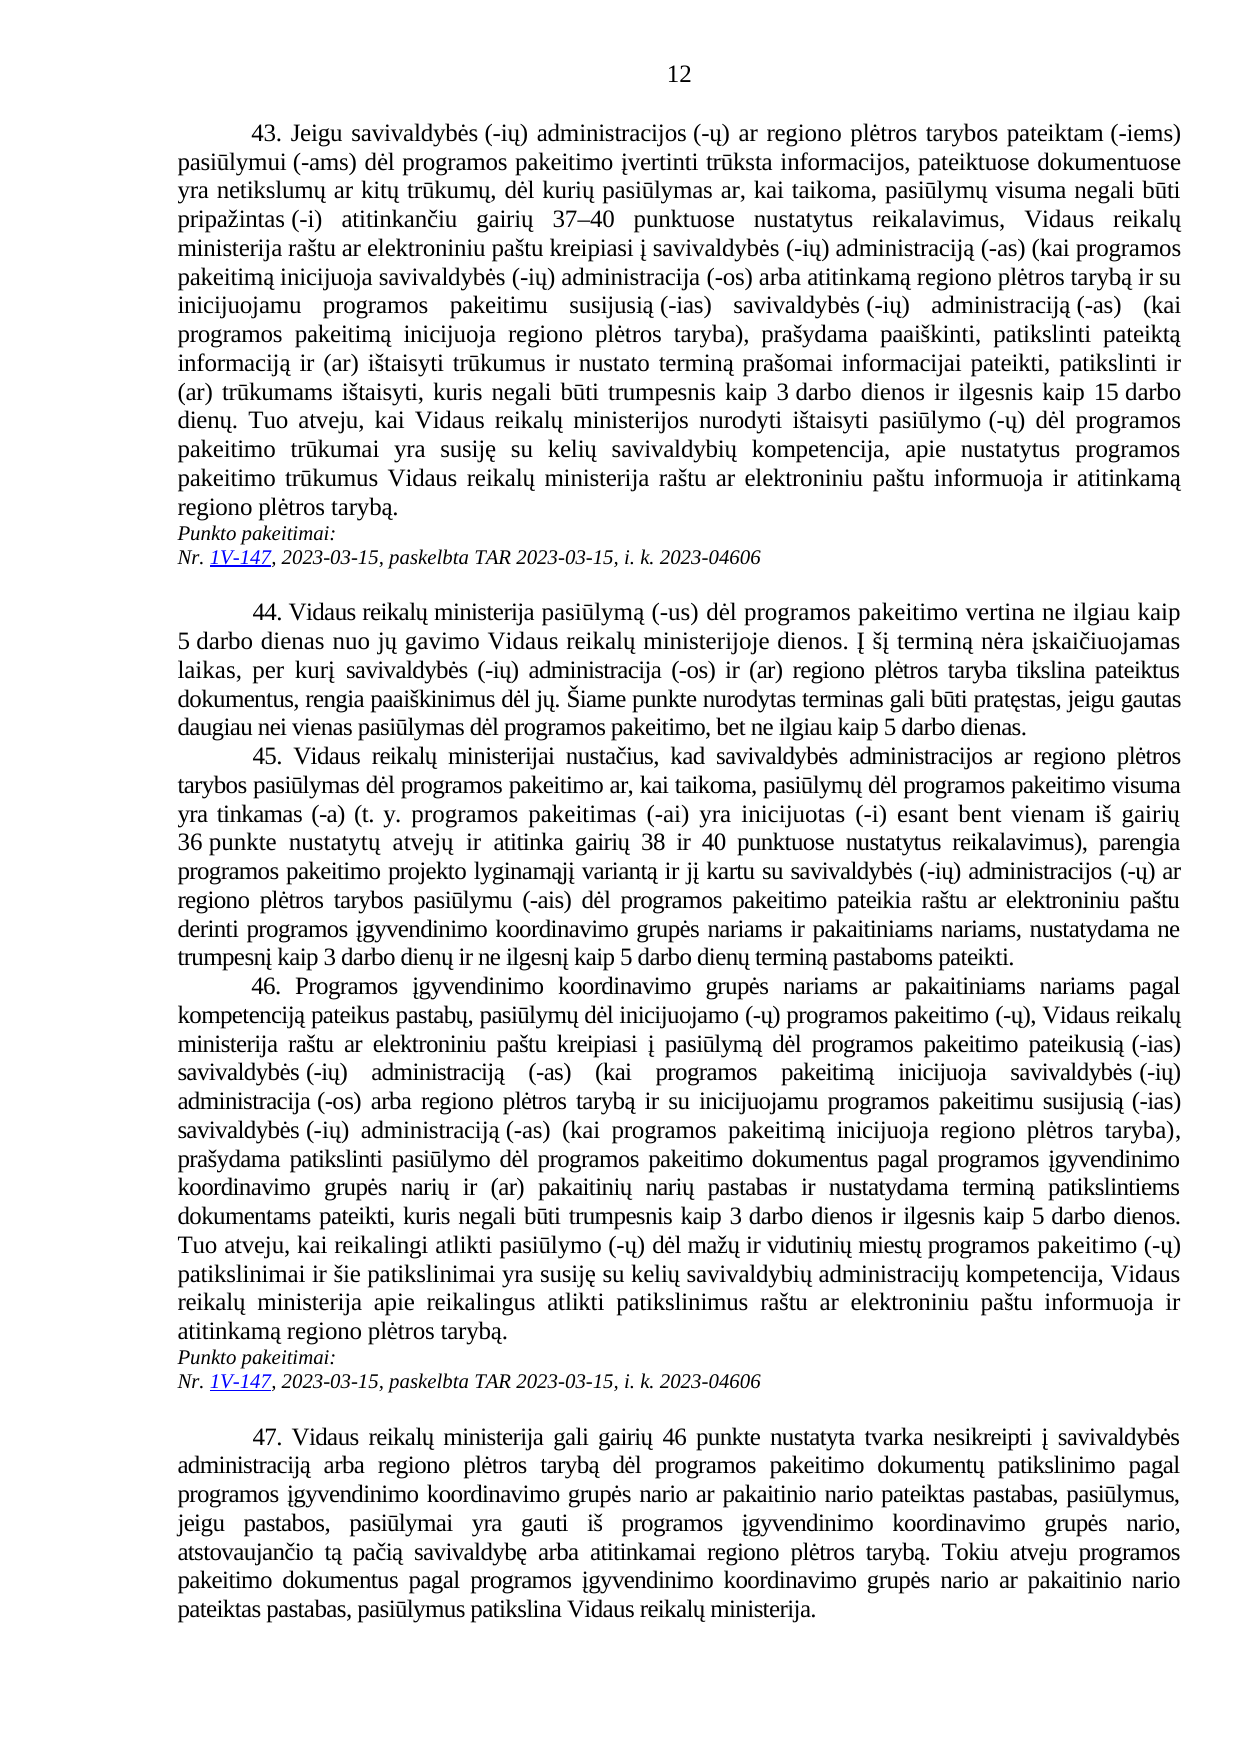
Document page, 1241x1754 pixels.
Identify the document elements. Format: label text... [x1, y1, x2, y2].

text Punkto pakeitimai: [177, 521, 1181, 545]
text 45. Vidaus reikalų ministerijai nustačius, kad savivaldybės administracijos ar regiono plėtros tarybos pasiūlymas dėl programos pakeitimo ar, kai taikoma, pasiūlymų dėl programos pakeitimo visuma yra tinkamas (-a) (t. y. programos pakeitimas (-ai) yra inicijuotas (-i) esant bent vienam iš gairių 36 punkte nustatytų atvejų ir atitinka gairių 38 ir 40 punktuose nustatytus reikalavimus), parengia programos pakeitimo projekto lyginamąjį variantą ir jį kartu su savivaldybės (-ių) administracijos (-ų) ar regiono plėtros tarybos pasiūlymu (-ais) dėl programos pakeitimo pateikia raštu ar elektroniniu paštu derinti programos įgyvendinimo koordinavimo grupės nariams ir pakaitiniams nariams, nustatydama ne trumpesnį kaip 3 darbo dienų ir ne ilgesnį kaip 5 darbo dienų terminą pastaboms pateikti. [177, 741, 1181, 971]
text 47. Vidaus reikalų ministerija gali gairių 46 punkte nustatyta tvarka nesikreipti į savivaldybės administraciją arba regiono plėtros tarybą dėl programos pakeitimo dokumentų patikslinimo pagal programos įgyvendinimo koordinavimo grupės nario ar pakaitinio nario pateiktas pastabas, pasiūlymus, jeigu pastabos, pasiūlymai yra gauti iš programos įgyvendinimo koordinavimo grupės nario, atstovaujančio tą pačią savivaldybę arba atitinkamai regiono plėtros tarybą. Tokiu atveju programos pakeitimo dokumentus pagal programos įgyvendinimo koordinavimo grupės nario ar pakaitinio nario pateiktas pastabas, pasiūlymus patikslina Vidaus reikalų ministerija. [177, 1422, 1181, 1623]
text Nr. 1V-147, 2023-03-15, paskelbta TAR 2023-03-15, i. k. 2023-04606 [177, 1369, 1181, 1393]
text 44. Vidaus reikalų ministerija pasiūlymą (-us) dėl programos pakeitimo vertina ne ilgiau kaip 5 darbo dienas nuo jų gavimo Vidaus reikalų ministerijoje dienos. Į šį terminą nėra įskaičiuojamas laikas, per kurį savivaldybės (-ių) administracija (-os) ir (ar) regiono plėtros taryba tikslina pateiktus dokumentus, rengia paaiškinimus dėl jų. Šiame punkte nurodytas terminas gali būti pratęstas, jeigu gautas daugiau nei vienas pasiūlymas dėl programos pakeitimo, bet ne ilgiau kaip 5 darbo dienas. [177, 597, 1181, 741]
text 43. Jeigu savivaldybės (-ių) administracijos (-ų) ar regiono plėtros tarybos pateiktam (-iems) pasiūlymui (-ams) dėl programos pakeitimo įvertinti trūksta informacijos, pateiktuose dokumentuose yra netikslumų ar kitų trūkumų, dėl kurių pasiūlymas ar, kai taikoma, pasiūlymų visuma negali būti pripažintas (-i) atitinkančiu gairių 37–40 punktuose nustatytus reikalavimus, Vidaus reikalų ministerija raštu ar elektroniniu paštu kreipiasi į savivaldybės (-ių) administraciją (-as) (kai programos pakeitimą inicijuoja savivaldybės (-ių) administracija (-os) arba atitinkamą regiono plėtros tarybą ir su inicijuojamu programos pakeitimu susijusią (-ias) savivaldybės (-ių) administraciją (-as) (kai programos pakeitimą inicijuoja regiono plėtros taryba), prašydama paaiškinti, patikslinti pateiktą informaciją ir (ar) ištaisyti trūkumus ir nustato terminą prašomai informacijai pateikti, patikslinti ir (ar) trūkumams ištaisyti, kuris negali būti trumpesnis kaip 3 darbo dienos ir ilgesnis kaip 15 darbo dienų. Tuo atveju, kai Vidaus reikalų ministerijos nurodyti ištaisyti pasiūlymo (-ų) dėl programos pakeitimo trūkumai yra susiję su kelių savivaldybių kompetencija, apie nustatytus programos pakeitimo trūkumus Vidaus reikalų ministerija raštu ar elektroniniu paštu informuoja ir atitinkamą regiono plėtros tarybą. [177, 118, 1181, 521]
text Punkto pakeitimai: [177, 1345, 1181, 1369]
text 46. Programos įgyvendinimo koordinavimo grupės nariams ar pakaitiniams nariams pagal kompetenciją pateikus pastabų, pasiūlymų dėl inicijuojamo (-ų) programos pakeitimo (-ų), Vidaus reikalų ministerija raštu ar elektroniniu paštu kreipiasi į pasiūlymą dėl programos pakeitimo pateikusią (-ias) savivaldybės (-ių) administraciją (-as) (kai programos pakeitimą inicijuoja savivaldybės (-ių) administracija (-os) arba regiono plėtros tarybą ir su inicijuojamu programos pakeitimu susijusią (-ias) savivaldybės (-ių) administraciją (-as) (kai programos pakeitimą inicijuoja regiono plėtros taryba), prašydama patikslinti pasiūlymo dėl programos pakeitimo dokumentus pagal programos įgyvendinimo koordinavimo grupės narių ir (ar) pakaitinių narių pastabas ir nustatydama terminą patikslintiems dokumentams pateikti, kuris negali būti trumpesnis kaip 3 darbo dienos ir ilgesnis kaip 5 darbo dienos. Tuo atveju, kai reikalingi atlikti pasiūlymo (-ų) dėl mažų ir vidutinių miestų programos pakeitimo (-ų) patikslinimai ir šie patikslinimai yra susiję su kelių savivaldybių administracijų kompetencija, Vidaus reikalų ministerija apie reikalingus atlikti patikslinimus raštu ar elektroniniu paštu informuoja ir atitinkamą regiono plėtros tarybą. [177, 971, 1181, 1345]
text Nr. 1V-147, 2023-03-15, paskelbta TAR 2023-03-15, i. k. 2023-04606 [177, 545, 1181, 569]
